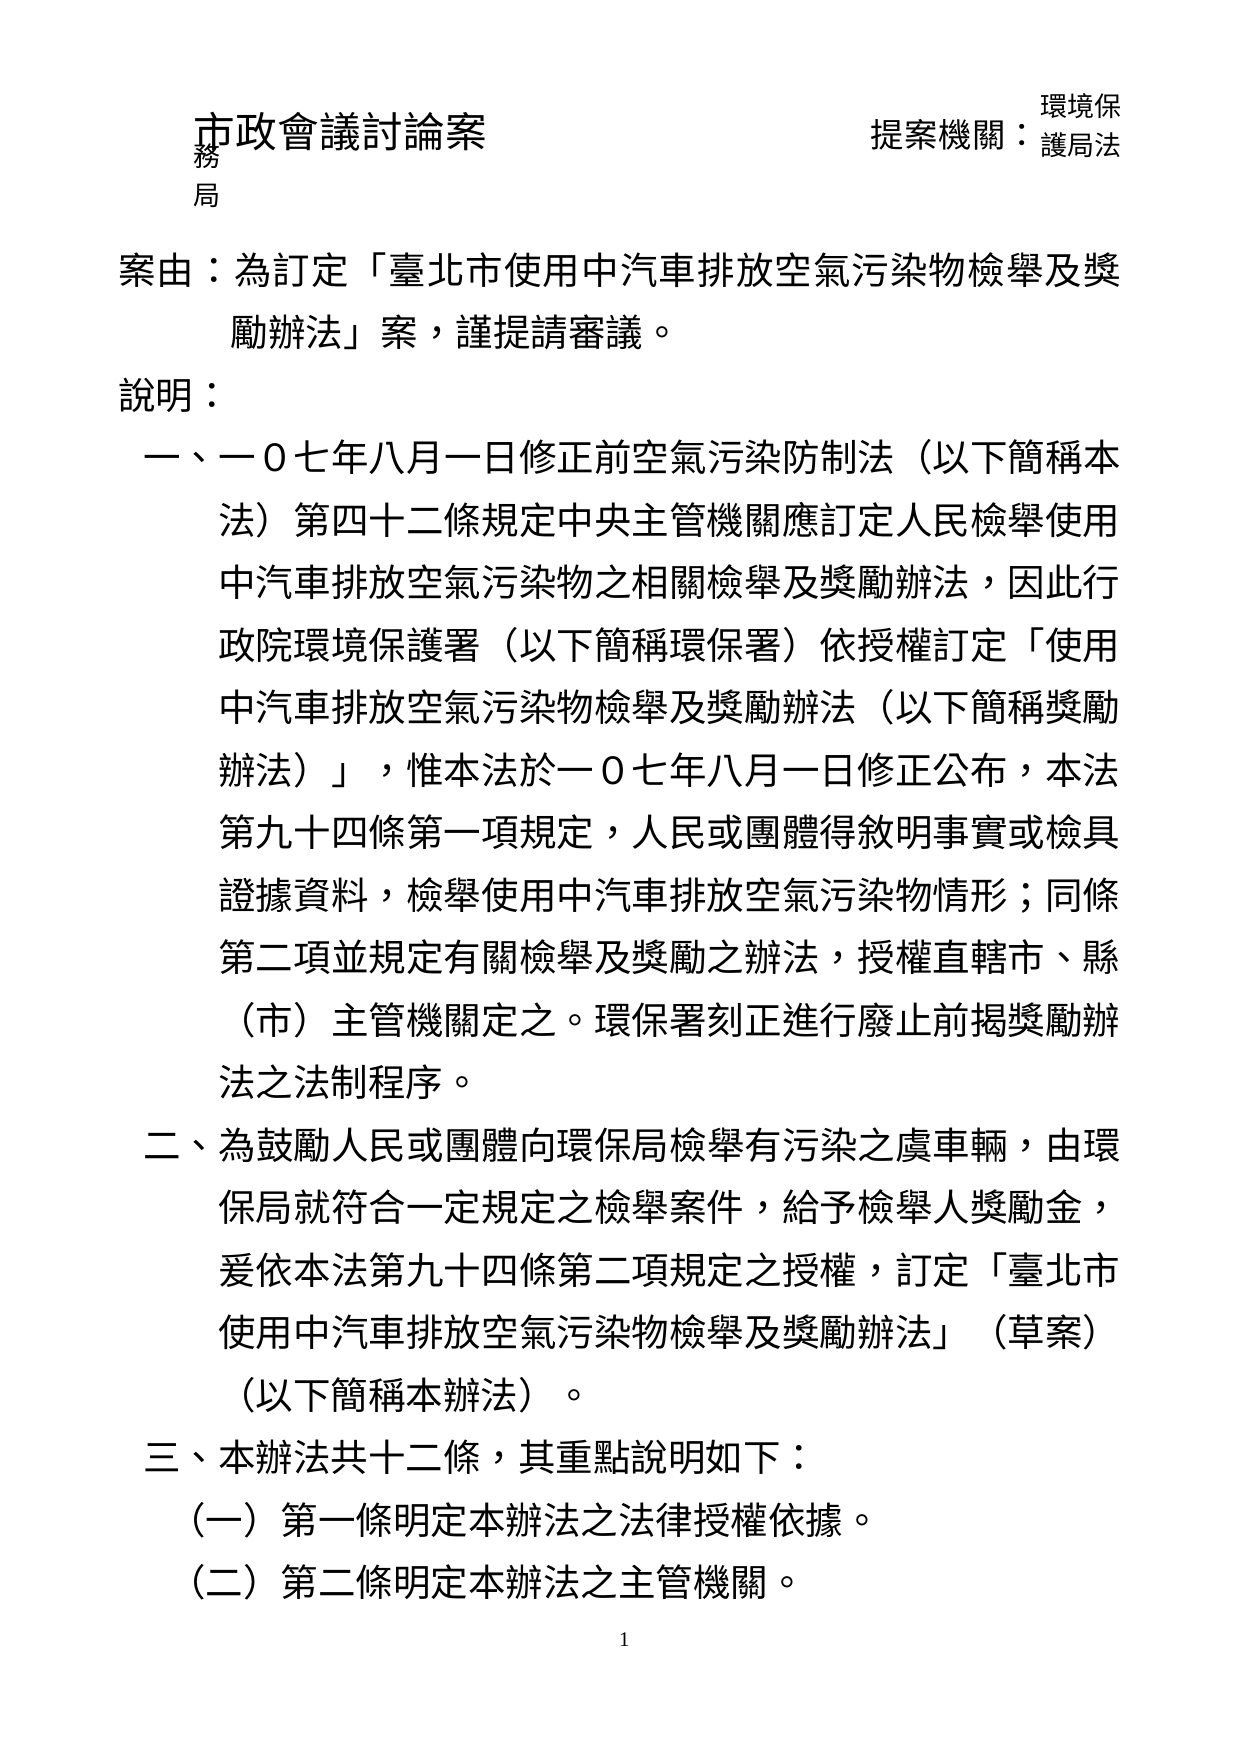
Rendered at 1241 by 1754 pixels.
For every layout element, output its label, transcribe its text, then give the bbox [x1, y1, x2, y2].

text 說明： [118, 351, 1122, 414]
text （二）第二條明定本辦法之主管機關。 [168, 1539, 1122, 1601]
text 二、為鼓勵人民或團體向環保局檢舉有污染之虞車輛，由環保局就符合一定規定之檢舉案件，給予檢舉人獎勵金，爰依本法第九十四條第二項規定之授權，訂定「臺北市使用中汽車排放空氣污染物檢舉及獎勵辦法」（草案）（以下簡稱本辦法）。 [143, 1101, 1122, 1414]
text 三、本辦法共十二條，其重點說明如下： [143, 1414, 1122, 1476]
text 案由：為訂定「臺北市使用中汽車排放空氣污染物檢舉及獎勵辦法」案，謹提請審議。 [118, 226, 1122, 351]
text 一、一０七年八月一日修正前空氣污染防制法（以下簡稱本法）第四十二條規定中央主管機關應訂定人民檢舉使用中汽車排放空氣污染物之相關檢舉及獎勵辦法，因此行政院環境保護署（以下簡稱環保署）依授權訂定「使用中汽車排放空氣污染物檢舉及獎勵辦法（以下簡稱獎勵辦法）」，惟本法於一０七年八月一日修正公布，本法第九十四條第一項規定，人民或團體得敘明事實或檢具證據資料，檢舉使用中汽車排放空氣污染物情形；同條第二項並規定有關檢舉及獎勵之辦法，授權直轄市、縣（市）主管機關定之。環保署刻正進行廢止前揭獎勵辦法之法制程序。 [143, 414, 1122, 1101]
text （一）第一條明定本辦法之法律授權依據。 [168, 1476, 1122, 1539]
text 市政會議討論案 提案機關：環境保護局法 務 局 [193, 108, 1122, 208]
